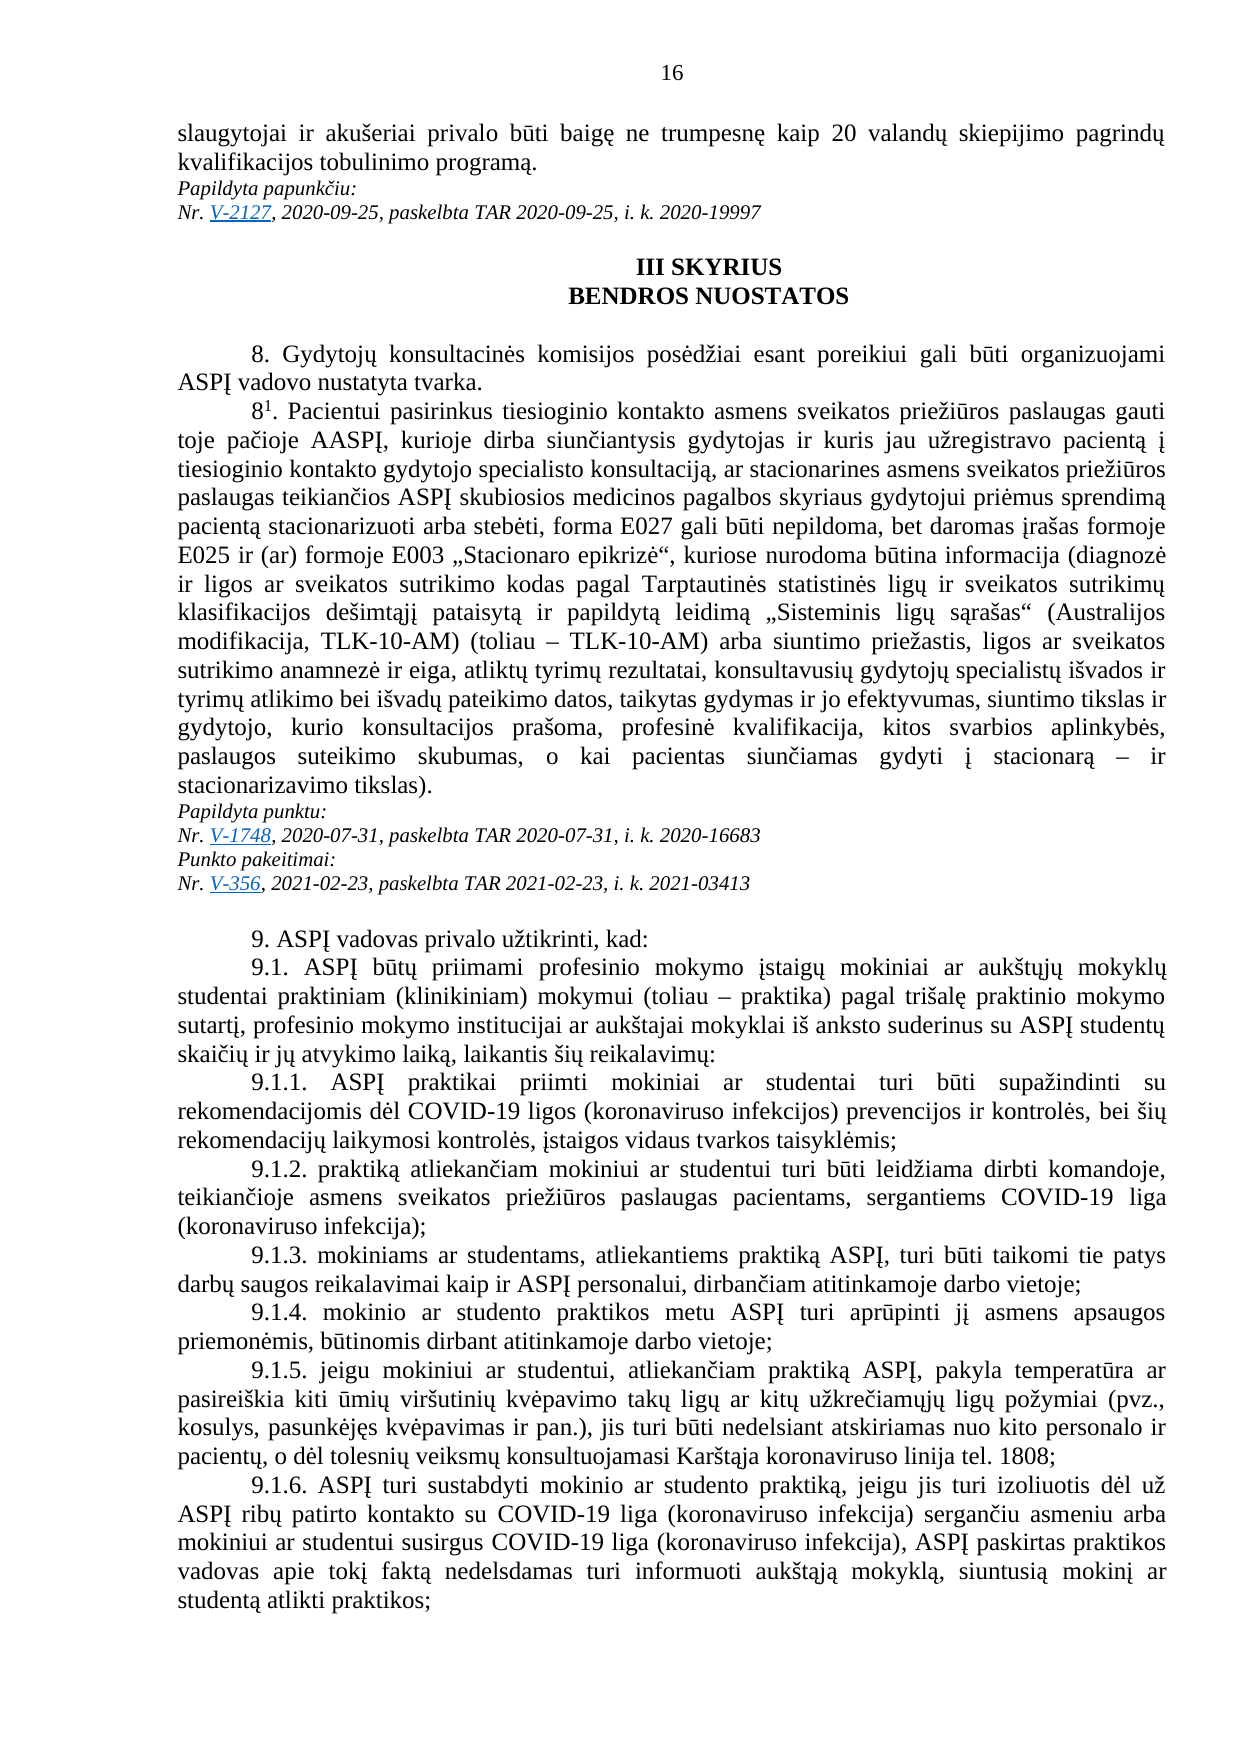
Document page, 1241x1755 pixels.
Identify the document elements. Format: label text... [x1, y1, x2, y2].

text Nr. V-2127, 2020-09-25, paskelbta TAR 2020-09-25, i. k. 2020-19997 [177, 200, 1167, 224]
text III SKYRIUS [177, 252, 1167, 281]
text 9.1.2. praktiką atliekančiam mokiniui ar studentui turi būti leidžiama dirbti komandoje, teikiančioje asmens sveikatos priežiūros paslaugas pacientams, sergantiems COVID-19 liga (koronaviruso infekcija); [177, 1154, 1167, 1240]
text Punkto pakeitimai: [177, 847, 1167, 871]
text 9.1.6. ASPĮ turi sustabdyti mokinio ar studento praktiką, jeigu jis turi izoliuotis dėl už ASPĮ ribų patirto kontakto su COVID-19 liga (koronaviruso infekcija) sergančiu asmeniu arba mokiniui ar studentui susirgus COVID-19 liga (koronaviruso infekcija), ASPĮ paskirtas praktikos vadovas apie tokį faktą nedelsdamas turi informuoti aukštąją mokyklą, siuntusią mokinį ar studentą atlikti praktikos; [177, 1470, 1167, 1614]
text 9.1.5. jeigu mokiniui ar studentui, atliekančiam praktiką ASPĮ, pakyla temperatūra ar pasireiškia kiti ūmių viršutinių kvėpavimo takų ligų ar kitų užkrečiamųjų ligų požymiai (pvz., kosulys, pasunkėjęs kvėpavimas ir pan.), jis turi būti nedelsiant atskiriamas nuo kito personalo ir pacientų, o dėl tolesnių veiksmų konsultuojamasi Karštąja koronaviruso linija tel. 1808; [177, 1355, 1167, 1470]
text 9. ASPĮ vadovas privalo užtikrinti, kad: [177, 924, 1167, 952]
text BENDROS NUOSTATOS [177, 281, 1167, 310]
text Papildyta papunkčiu: [177, 176, 1167, 200]
text Nr. V-1748, 2020-07-31, paskelbta TAR 2020-07-31, i. k. 2020-16683 [177, 823, 1167, 847]
text Nr. V-356, 2021-02-23, paskelbta TAR 2021-02-23, i. k. 2021-03413 [177, 871, 1167, 895]
text 9.1.3. mokiniams ar studentams, atliekantiems praktiką ASPĮ, turi būti taikomi tie patys darbų saugos reikalavimai kaip ir ASPĮ personalui, dirbančiam atitinkamoje darbo vietoje; [177, 1240, 1167, 1297]
text 8. Gydytojų konsultacinės komisijos posėdžiai esant poreikiui gali būti organizuojami ASPĮ vadovo nustatyta tvarka. [177, 339, 1167, 396]
text 9.1. ASPĮ būtų priimami profesinio mokymo įstaigų mokiniai ar aukštųjų mokyklų studentai praktiniam (klinikiniam) mokymui (toliau – praktika) pagal trišalę praktinio mokymo sutartį, profesinio mokymo institucijai ar aukštajai mokyklai iš anksto suderinus su ASPĮ studentų skaičių ir jų atvykimo laiką, laikantis šių reikalavimų: [177, 952, 1167, 1067]
text 81. Pacientui pasirinkus tiesioginio kontakto asmens sveikatos priežiūros paslaugas gauti toje pačioje AASPĮ, kurioje dirba siunčiantysis gydytojas ir kuris jau užregistravo pacientą į tiesioginio kontakto gydytojo specialisto konsultaciją, ar stacionarines asmens sveikatos priežiūros paslaugas teikiančios ASPĮ skubiosios medicinos pagalbos skyriaus gydytojui priėmus sprendimą pacientą stacionarizuoti arba stebėti, forma E027 gali būti nepildoma, bet daromas įrašas formoje E025 ir (ar) formoje E003 „Stacionaro epikrizė“, kuriose nurodoma būtina informacija (diagnozė ir ligos ar sveikatos sutrikimo kodas pagal Tarptautinės statistinės ligų ir sveikatos sutrikimų klasifikacijos dešimtąjį pataisytą ir papildytą leidimą „Sisteminis ligų sąrašas“ (Australijos modifikacija, TLK-10-AM) (toliau – TLK-10-AM) arba siuntimo priežastis, ligos ar sveikatos sutrikimo anamnezė ir eiga, atliktų tyrimų rezultatai, konsultavusių gydytojų specialistų išvados ir tyrimų atlikimo bei išvadų pateikimo datos, taikytas gydymas ir jo efektyvumas, siuntimo tikslas ir gydytojo, kurio konsultacijos prašoma, profesinė kvalifikacija, kitos svarbios aplinkybės, paslaugos suteikimo skubumas, o kai pacientas siunčiamas gydyti į stacionarą – ir stacionarizavimo tikslas). [177, 396, 1167, 799]
text 9.1.4. mokinio ar studento praktikos metu ASPĮ turi aprūpinti jį asmens apsaugos priemonėmis, būtinomis dirbant atitinkamoje darbo vietoje; [177, 1297, 1167, 1355]
text 9.1.1. ASPĮ praktikai priimti mokiniai ar studentai turi būti supažindinti su rekomendacijomis dėl COVID-19 ligos (koronaviruso infekcijos) prevencijos ir kontrolės, bei šių rekomendacijų laikymosi kontrolės, įstaigos vidaus tvarkos taisyklėmis; [177, 1067, 1167, 1154]
text Papildyta punktu: [177, 799, 1167, 823]
text slaugytojai ir akušeriai privalo būti baigę ne trumpesnę kaip 20 valandų skiepijimo pagrindų kvalifikacijos tobulinimo programą. [177, 118, 1167, 176]
